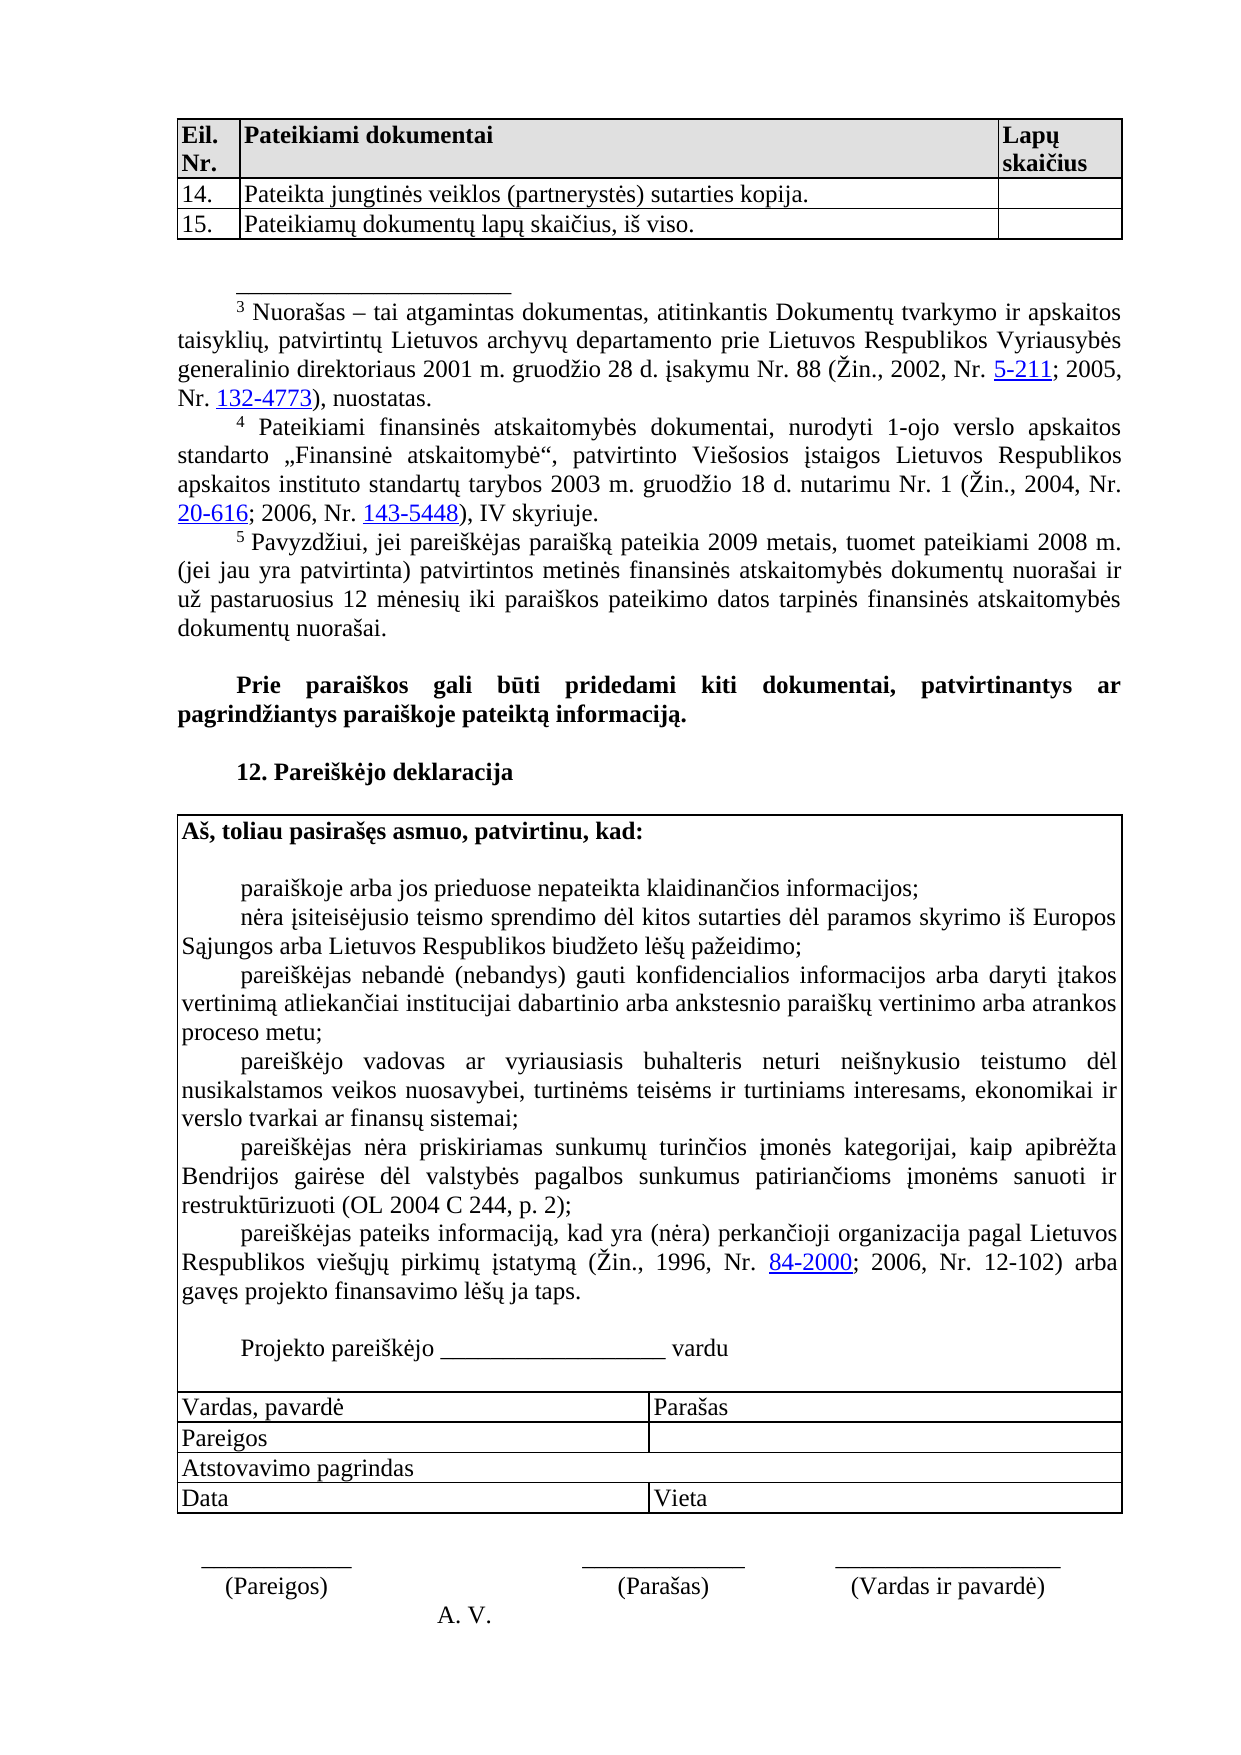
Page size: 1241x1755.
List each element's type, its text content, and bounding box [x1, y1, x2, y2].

table_cell Vieta [650, 1483, 1121, 1512]
table_cell Atstovavimo pagrindas [178, 1453, 1121, 1482]
text 3 Nuorašas – tai atgamintas dokumentas, atitinkantis Dokumentų tvarkymo ir apskaitos taisyklių, patvirtintų Lietuvos archyvų departamento prie Lietuvos Respublikos Vyriausybės generalinio direktoriaus 2001 m. gruodžio 28 d. įsakymu Nr. 88 (Žin., 2002, Nr. 5-211; 2005, Nr. 132-4773), nuostatas. [177, 297, 1122, 412]
table_header Pateikiami dokumentai [241, 120, 998, 177]
text Prie paraiškos gali būti pridedami kiti dokumentai, patvirtinantys ar pagrindžiantys paraiškoje pateiktą informaciją. [177, 671, 1122, 728]
table_cell Pateikiamų dokumentų lapų skaičius, iš viso. [241, 209, 998, 238]
table_header _____________ (Parašas) [553, 1543, 773, 1629]
table_cell Parašas [650, 1393, 1121, 1421]
text ______________________ [177, 268, 1122, 297]
table_cell 14. [178, 179, 239, 207]
text 4 Pateikiami finansinės atskaitomybės dokumentai, nurodyti 1-ojo verslo apskaitos standarto „Finansinė atskaitomybė“, patvirtinto Viešosios įstaigos Lietuvos Respublikos apskaitos instituto standartų tarybos 2003 m. gruodžio 18 d. nutarimu Nr. 1 (Žin., 2004, Nr. 20-616; 2006, Nr. 143-5448), IV skyriuje. [177, 412, 1122, 527]
table_header Aš, toliau pasirašęs asmuo, patvirtinu, kad: paraiškoje arba jos prieduose nepateikta klaidinančios informacijos; nėra įsiteisėjusio teismo sprendimo dėl kitos sutarties dėl paramos skyrimo iš Europos Sąjungos arba Lietuvos Respublikos biudžeto lėšų pažeidimo; pareiškėjas nebandė (nebandys) gauti konfidencialios informacijos arba daryti įtakos vertinimą atliekančiai institucijai dabartinio arba ankstesnio paraiškų vertinimo arba atrankos proceso metu; pareiškėjo vadovas ar vyriausiasis buhalteris neturi neišnykusio teistumo dėl nusikalstamos veikos nuosavybei, turtinėms teisėms ir turtiniams interesams, ekonomikai ir verslo tvarkai ar finansų sistemai; pareiškėjas nėra priskiriamas sunkumų turinčios įmonės kategorijai, kaip apibrėžta Bendrijos gairėse dėl valstybės pagalbos sunkumus patiriančioms įmonėms sanuoti ir restruktūrizuoti (OL 2004 C 244, p. 2); pareiškėjas pateiks informaciją, kad yra (nėra) perkančioji organizacija pagal Lietuvos Respublikos viešųjų pirkimų įstatymą (Žin., 1996, Nr. 84-2000; 2006, Nr. 12-102) arba gavęs projekto finansavimo lėšų ja taps. Projekto pareiškėjo __________________ vardu [178, 816, 1121, 1391]
table_cell [999, 209, 1121, 238]
table_cell Vardas, pavardė [178, 1393, 648, 1421]
table_cell Data [178, 1483, 648, 1512]
table_header A. V. [376, 1543, 553, 1629]
table_header ____________ (Pareigos) [177, 1543, 376, 1629]
table_cell 15. [178, 209, 239, 238]
table_header Eil. Nr. [178, 120, 239, 177]
table_cell Pateikta jungtinės veiklos (partnerystės) sutarties kopija. [241, 179, 998, 207]
text 12. Pareiškėjo deklaracija [177, 757, 1122, 786]
table_cell Pareigos [178, 1423, 648, 1452]
text 5 Pavyzdžiui, jei pareiškėjas paraišką pateikia 2009 metais, tuomet pateikiami 2008 m. (jei jau yra patvirtinta) patvirtintos metinės finansinės atskaitomybės dokumentų nuorašai ir už pastaruosius 12 mėnesių iki paraiškos pateikimo datos tarpinės finansinės atskaitomybės dokumentų nuorašai. [177, 527, 1122, 642]
table_cell [650, 1423, 1121, 1452]
table_header __________________ (Vardas ir pavardė) [774, 1543, 1122, 1629]
table_header Lapų skaičius [999, 120, 1121, 177]
table_cell [999, 179, 1121, 207]
